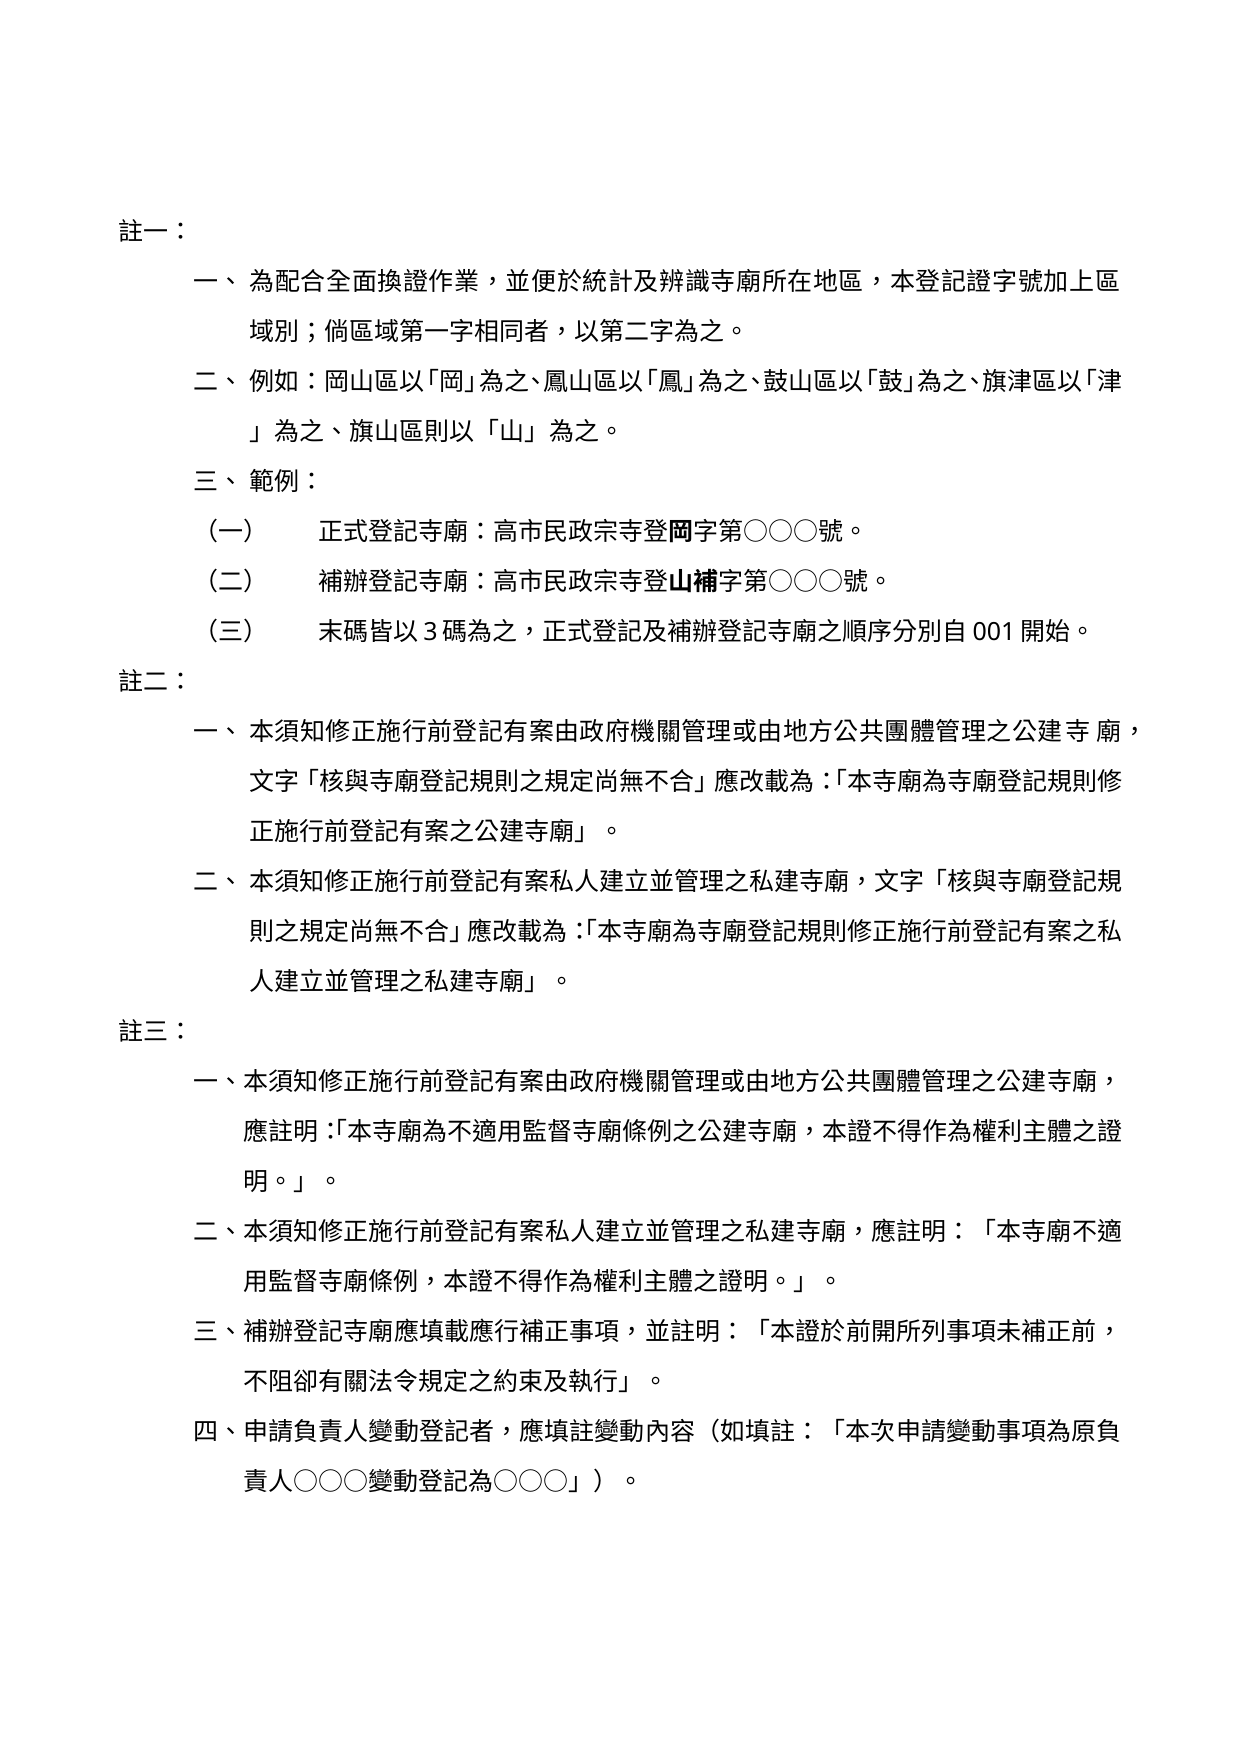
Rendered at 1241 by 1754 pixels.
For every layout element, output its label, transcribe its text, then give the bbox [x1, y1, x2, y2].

text 註一： [118, 200, 1122, 250]
text 註三： [118, 1000, 1122, 1050]
list 為配合全面換證作業，並便於統計及辨識寺廟所在地區，本登記證字號加上區域別；倘區域第一字相同者，以第二字為之。 [193, 250, 1122, 350]
list 補辦登記寺廟：高市民政宗寺登山補字第○○○號。 [193, 550, 1122, 600]
text 註二： [118, 650, 1122, 700]
list 範例： [193, 450, 1122, 500]
text 一、本須知修正施行前登記有案由政府機關管理或由地方公共團體管理之公建寺廟，應註明：「本寺廟為不適用監督寺廟條例之公建寺廟，本證不得作為權利主體之證明。」。 [193, 1050, 1122, 1200]
list 例如：岡山區以「岡」為之、鳳山區以「鳳」為之、鼓山區以「鼓」為之、旗津區以「津」為之、旗山區則以「山」為之。 [193, 350, 1122, 450]
list 末碼皆以3碼為之，正式登記及補辦登記寺廟之順序分別自001開始。 [193, 600, 1122, 650]
list 本須知修正施行前登記有案由政府機關管理或由地方公共團體管理之公建寺 廟，文字「核與寺廟登記規則之規定尚無不合」應改載為：「本寺廟為寺廟登記規則修正施行前登記有案之公建寺廟」。 [193, 700, 1122, 850]
text 二、本須知修正施行前登記有案私人建立並管理之私建寺廟，應註明：「本寺廟不適用監督寺廟條例，本證不得作為權利主體之證明。」。 [193, 1200, 1122, 1300]
list 正式登記寺廟：高市民政宗寺登岡字第○○○號。 [193, 500, 1122, 550]
text 四、申請負責人變動登記者，應填註變動內容（如填註：「本次申請變動事項為原負責人○○○變動登記為○○○」）。 [193, 1400, 1122, 1500]
text 三、補辦登記寺廟應填載應行補正事項，並註明：「本證於前開所列事項未補正前，不阻卻有關法令規定之約束及執行」。 [193, 1300, 1122, 1400]
list 本須知修正施行前登記有案私人建立並管理之私建寺廟，文字「核與寺廟登記規則之規定尚無不合」應改載為：「本寺廟為寺廟登記規則修正施行前登記有案之私人建立並管理之私建寺廟」。 [193, 850, 1122, 1000]
